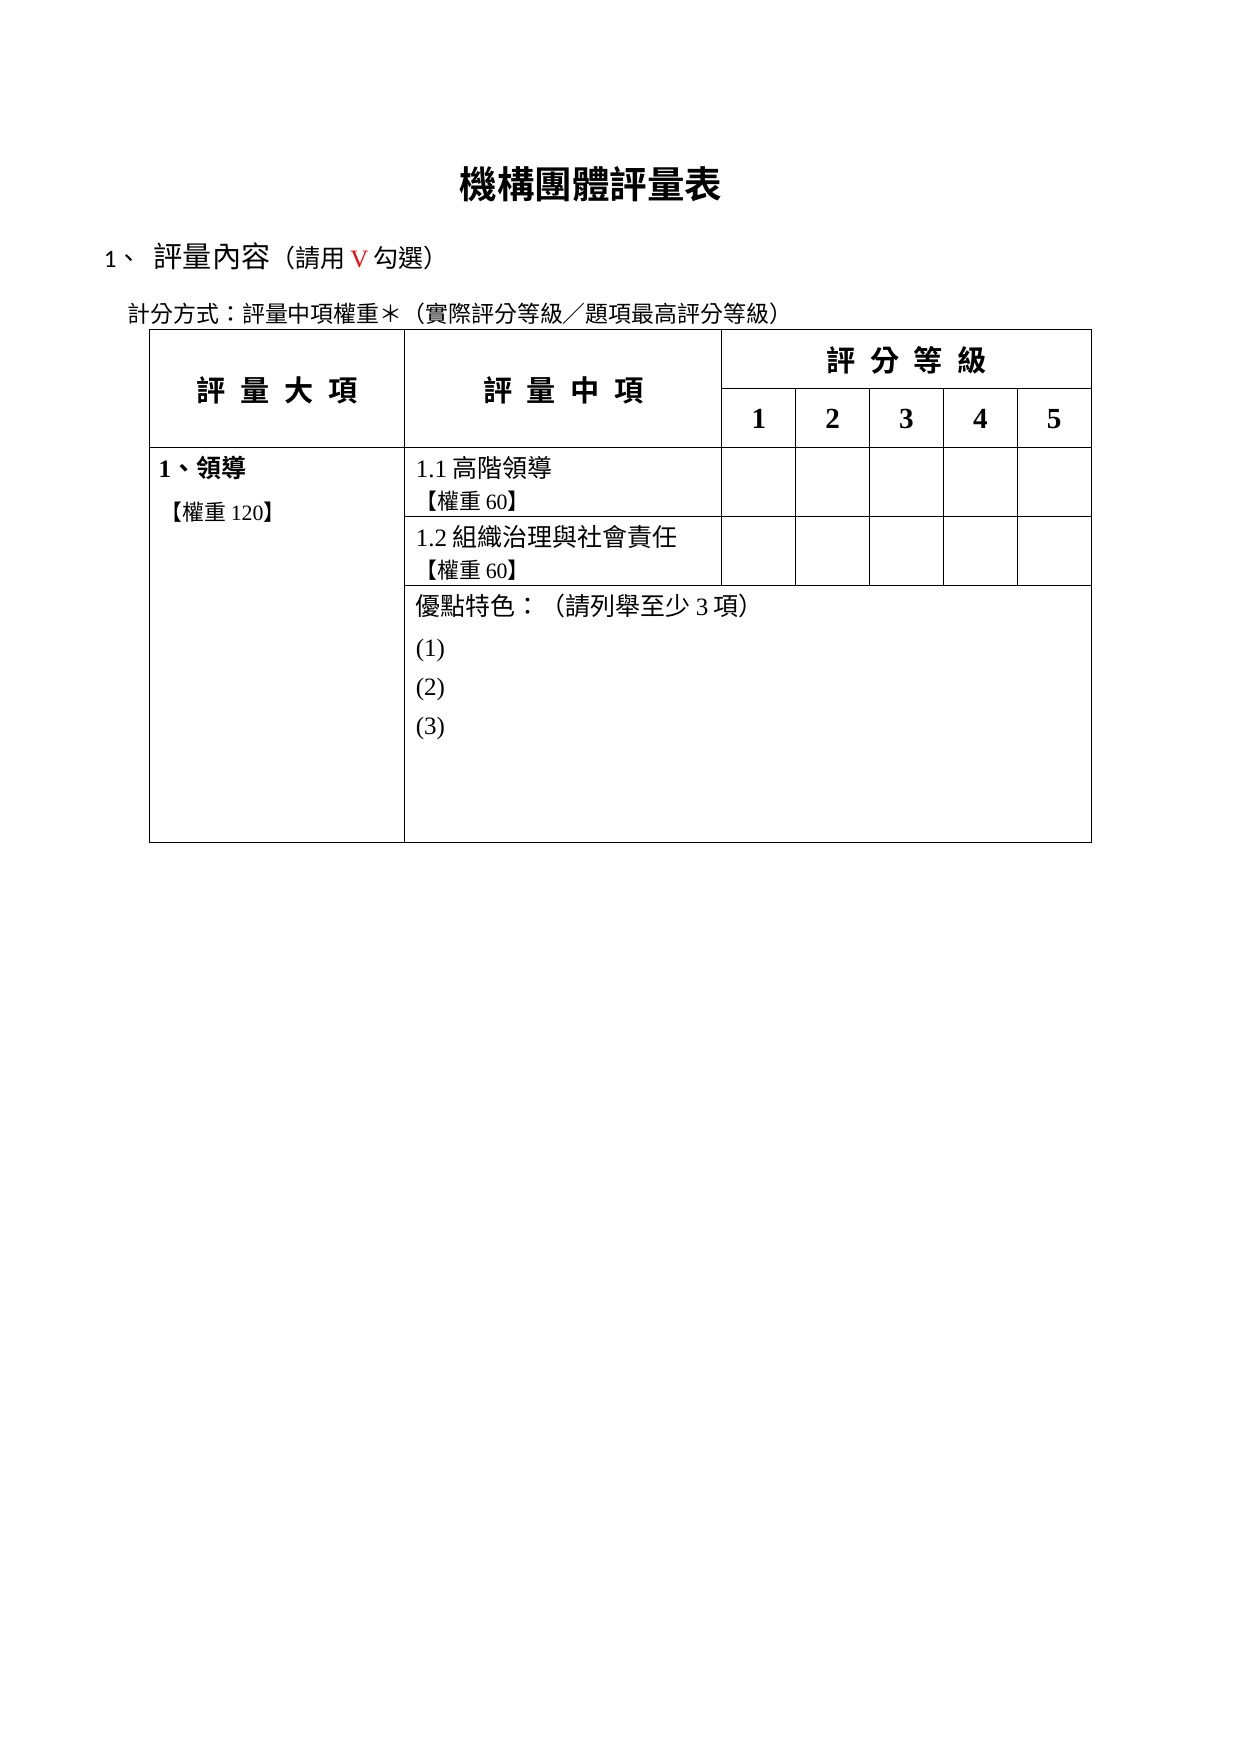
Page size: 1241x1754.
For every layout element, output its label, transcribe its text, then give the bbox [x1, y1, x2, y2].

table_cell [870, 448, 943, 516]
table_header 評 量 中 項 [405, 330, 721, 447]
table_cell [1018, 448, 1091, 516]
table_cell 1.2組織治理與社會責任 【權重60】 [405, 517, 721, 585]
table_cell [796, 517, 869, 585]
table_cell [1018, 517, 1091, 585]
table_cell 1、領導 【權重120】 [150, 448, 404, 842]
table_cell [870, 517, 943, 585]
table_cell 2 [796, 389, 869, 447]
table_header 評 量 大 項 [150, 330, 404, 447]
table_cell [796, 448, 869, 516]
table_cell [944, 448, 1017, 516]
text 機構團體評量表 [53, 158, 1128, 208]
table_cell 4 [944, 389, 1017, 447]
table_cell 5 [1018, 389, 1091, 447]
table_cell [722, 517, 795, 585]
table_cell 1 [722, 389, 795, 447]
table_cell [722, 448, 795, 516]
text 計分方式：評量中項權重＊（實際評分等級／題項最高評分等級） [127, 296, 1128, 329]
table_cell [944, 517, 1017, 585]
table_cell 1.1高階領導 【權重60】 [405, 448, 721, 516]
table_cell 3 [870, 389, 943, 447]
table_cell 優點特色：（請列舉至少3項） [405, 586, 1091, 842]
table_header 評 分 等 級 [722, 330, 1091, 388]
list 評量內容（請用V勾選） [103, 227, 1128, 277]
